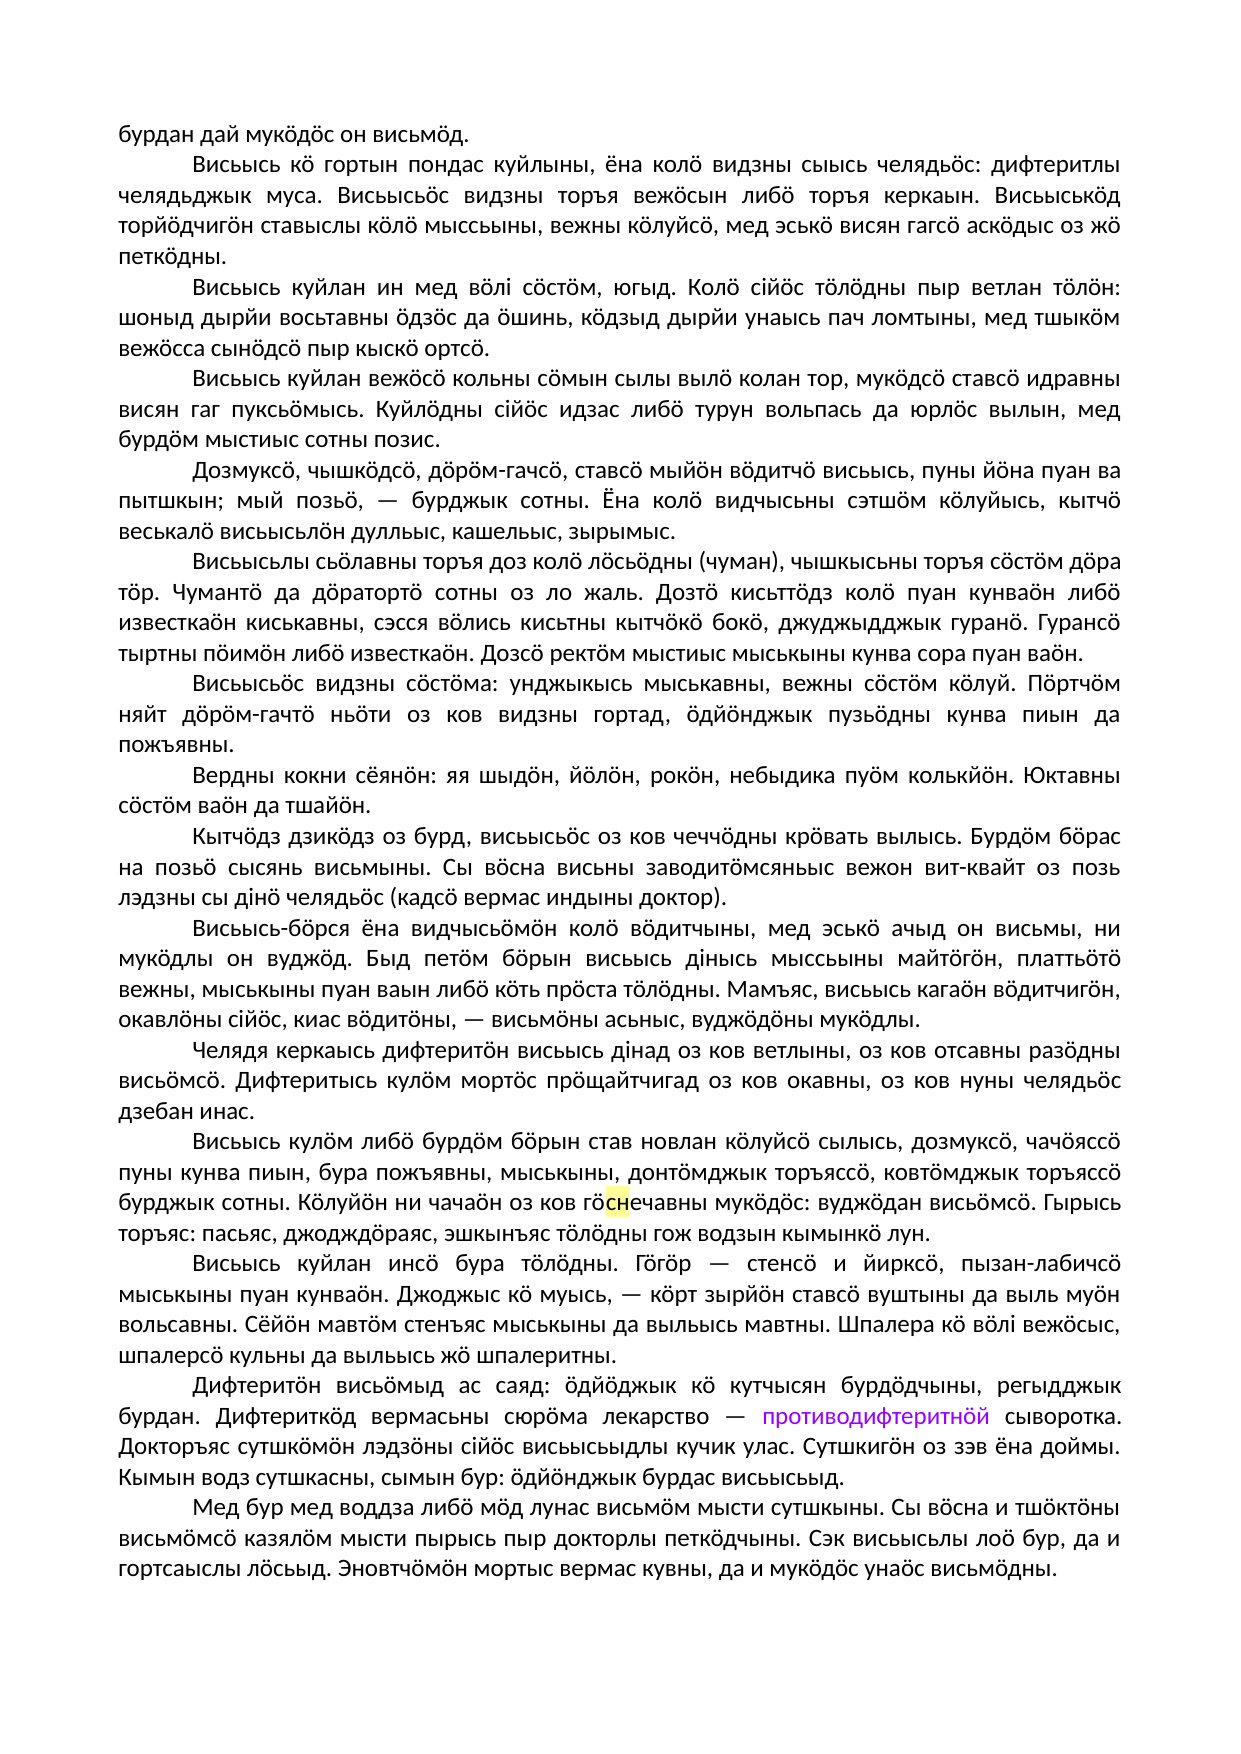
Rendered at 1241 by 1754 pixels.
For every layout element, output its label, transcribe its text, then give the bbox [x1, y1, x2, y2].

text бурдан дай мукӧдӧс он висьмӧд. [118, 118, 1122, 149]
text Дифтеритӧн висьӧмыд ас саяд: ӧдйӧджык кӧ кутчысян бурдӧдчыны, регыдджык бурдан. Дифтериткӧд вермасьны сюрӧма лекарство — противодифтеритнӧй сыворотка. Докторъяс сутшкӧмӧн лэдзӧны сійӧс висьысьыдлы кучик улас. Сутшкигӧн оз зэв ёна доймы. Кымын водз сутшкасны, сымын бур: ӧдйӧнджык бурдас висьысьыд. [118, 1369, 1122, 1492]
text Дозмуксӧ, чышкӧдсӧ, дӧрӧм-гачсӧ, ставсӧ мыйӧн вӧдитчӧ висьысь, пуны йӧна пуан ва пытшкын; мый позьӧ, — бурджык сотны. Ёна колӧ видчысьны сэтшӧм кӧлуйысь, кытчӧ веськалӧ висьысьлӧн дулльыс, кашельыс, зырымыс. [118, 454, 1122, 545]
text Висьысьӧс видзны сӧстӧма: унджыкысь мыськавны, вежны сӧстӧм кӧлуй. Пӧртчӧм няйт дӧрӧм-гачтӧ ньӧти оз ков видзны гортад, ӧдйӧнджык пузьӧдны кунва пиын да пожъявны. [118, 667, 1122, 759]
text Висьысь куйлан ин мед вӧлі сӧстӧм, югыд. Колӧ сійӧс тӧлӧдны пыр ветлан тӧлӧн: шоныд дырйи восьтавны ӧдзӧс да ӧшинь, кӧдзыд дырйи унаысь пач ломтыны, мед тшыкӧм вежӧсса сынӧдсӧ пыр кыскӧ ортсӧ. [118, 271, 1122, 362]
text Висьысь кулӧм либӧ бурдӧм бӧрын став новлан кӧлуйсӧ сылысь, дозмуксӧ, чачӧяссӧ пуны кунва пиын, бура пожъявны, мыськыны, донтӧмджык торъяссӧ, ковтӧмджык торъяссӧ бурджык сотны. Кӧлуйӧн ни чачаӧн оз ков гӧснечавны мукӧдӧс: вуджӧдан висьӧмсӧ. Гырысь торъяс: пасьяс, джодждӧраяс, эшкынъяс тӧлӧдны гож водзын кымынкӧ лун. [118, 1125, 1122, 1247]
text Висьысьлы сьӧлавны торъя доз колӧ лӧсьӧдны (чуман), чышкысьны торъя сӧстӧм дӧра тӧр. Чумантӧ да дӧратортӧ сотны оз ло жаль. Дозтӧ кисьттӧдз колӧ пуан кунваӧн либӧ известкаӧн киськавны, сэсся вӧлись кисьтны кытчӧкӧ бокӧ, джуджыдджык гуранӧ. Гурансӧ тыртны пӧимӧн либӧ известкаӧн. Дозсӧ ректӧм мыстиыс мыськыны кунва сора пуан ваӧн. [118, 545, 1122, 667]
text Висьысь куйлан инсӧ бура тӧлӧдны. Гӧгӧр — стенсӧ и йирксӧ, пызан-лабичсӧ мыськыны пуан кунваӧн. Джоджыс кӧ муысь, — кӧрт зырйӧн ставсӧ вуштыны да выль муӧн вольсавны. Сёйӧн мавтӧм стенъяс мыськыны да выльысь мавтны. Шпалера кӧ вӧлі вежӧсыс, шпалерсӧ кульны да выльысь жӧ шпалеритны. [118, 1247, 1122, 1369]
text Кытчӧдз дзикӧдз оз бурд, висьысьӧс оз ков чеччӧдны крӧвать вылысь. Бурдӧм бӧрас на позьӧ сысянь висьмыны. Сы вӧсна висьны заводитӧмсяньыс вежон вит-квайт оз позь лэдзны сы дінӧ челядьӧс (кадсӧ вермас индыны доктор). [118, 820, 1122, 912]
text Висьысь кӧ гортын пондас куйлыны, ёна колӧ видзны сыысь челядьӧс: дифтеритлы челядьджык муса. Висьысьӧс видзны торъя вежӧсын либӧ торъя керкаын. Висьыськӧд торйӧдчигӧн ставыслы кӧлӧ мыссьыны, вежны кӧлуйсӧ, мед эськӧ висян гагсӧ аскӧдыс оз жӧ петкӧдны. [118, 149, 1122, 271]
text Мед бур мед воддза либӧ мӧд лунас висьмӧм мысти сутшкыны. Сы вӧсна и тшӧктӧны висьмӧмсӧ казялӧм мысти пырысь пыр докторлы петкӧдчыны. Сэк висьысьлы лоӧ бур, да и гортсаыслы лӧсьыд. Эновтчӧмӧн мортыс вермас кувны, да и мукӧдӧс унаӧс висьмӧдны. [118, 1492, 1122, 1583]
text Челядя керкаысь дифтеритӧн висьысь дінад оз ков ветлыны, оз ков отсавны разӧдны висьӧмсӧ. Дифтеритысь кулӧм мортӧс прӧщайтчигад оз ков окавны, оз ков нуны челядьӧс дзебан инас. [118, 1034, 1122, 1125]
text Вердны кокни сёянӧн: яя шыдӧн, йӧлӧн, рокӧн, небыдика пуӧм колькйӧн. Юктавны сӧстӧм ваӧн да тшайӧн. [118, 759, 1122, 820]
text Висьысь-бӧрся ёна видчысьӧмӧн колӧ вӧдитчыны, мед эськӧ ачыд он висьмы, ни мукӧдлы он вуджӧд. Быд петӧм бӧрын висьысь дінысь мыссьыны майтӧгӧн, платтьӧтӧ вежны, мыськыны пуан ваын либӧ кӧть прӧста тӧлӧдны. Мамъяс, висьысь кагаӧн вӧдитчигӧн, окавлӧны сійӧс, киас вӧдитӧны, — висьмӧны асьныс, вуджӧдӧны мукӧдлы. [118, 912, 1122, 1034]
text Висьысь куйлан вежӧсӧ кольны сӧмын сылы вылӧ колан тор, мукӧдсӧ ставсӧ идравны висян гаг пуксьӧмысь. Куйлӧдны сійӧс идзас либӧ турун вольпась да юрлӧс вылын, мед бурдӧм мыстиыс сотны позис. [118, 362, 1122, 454]
